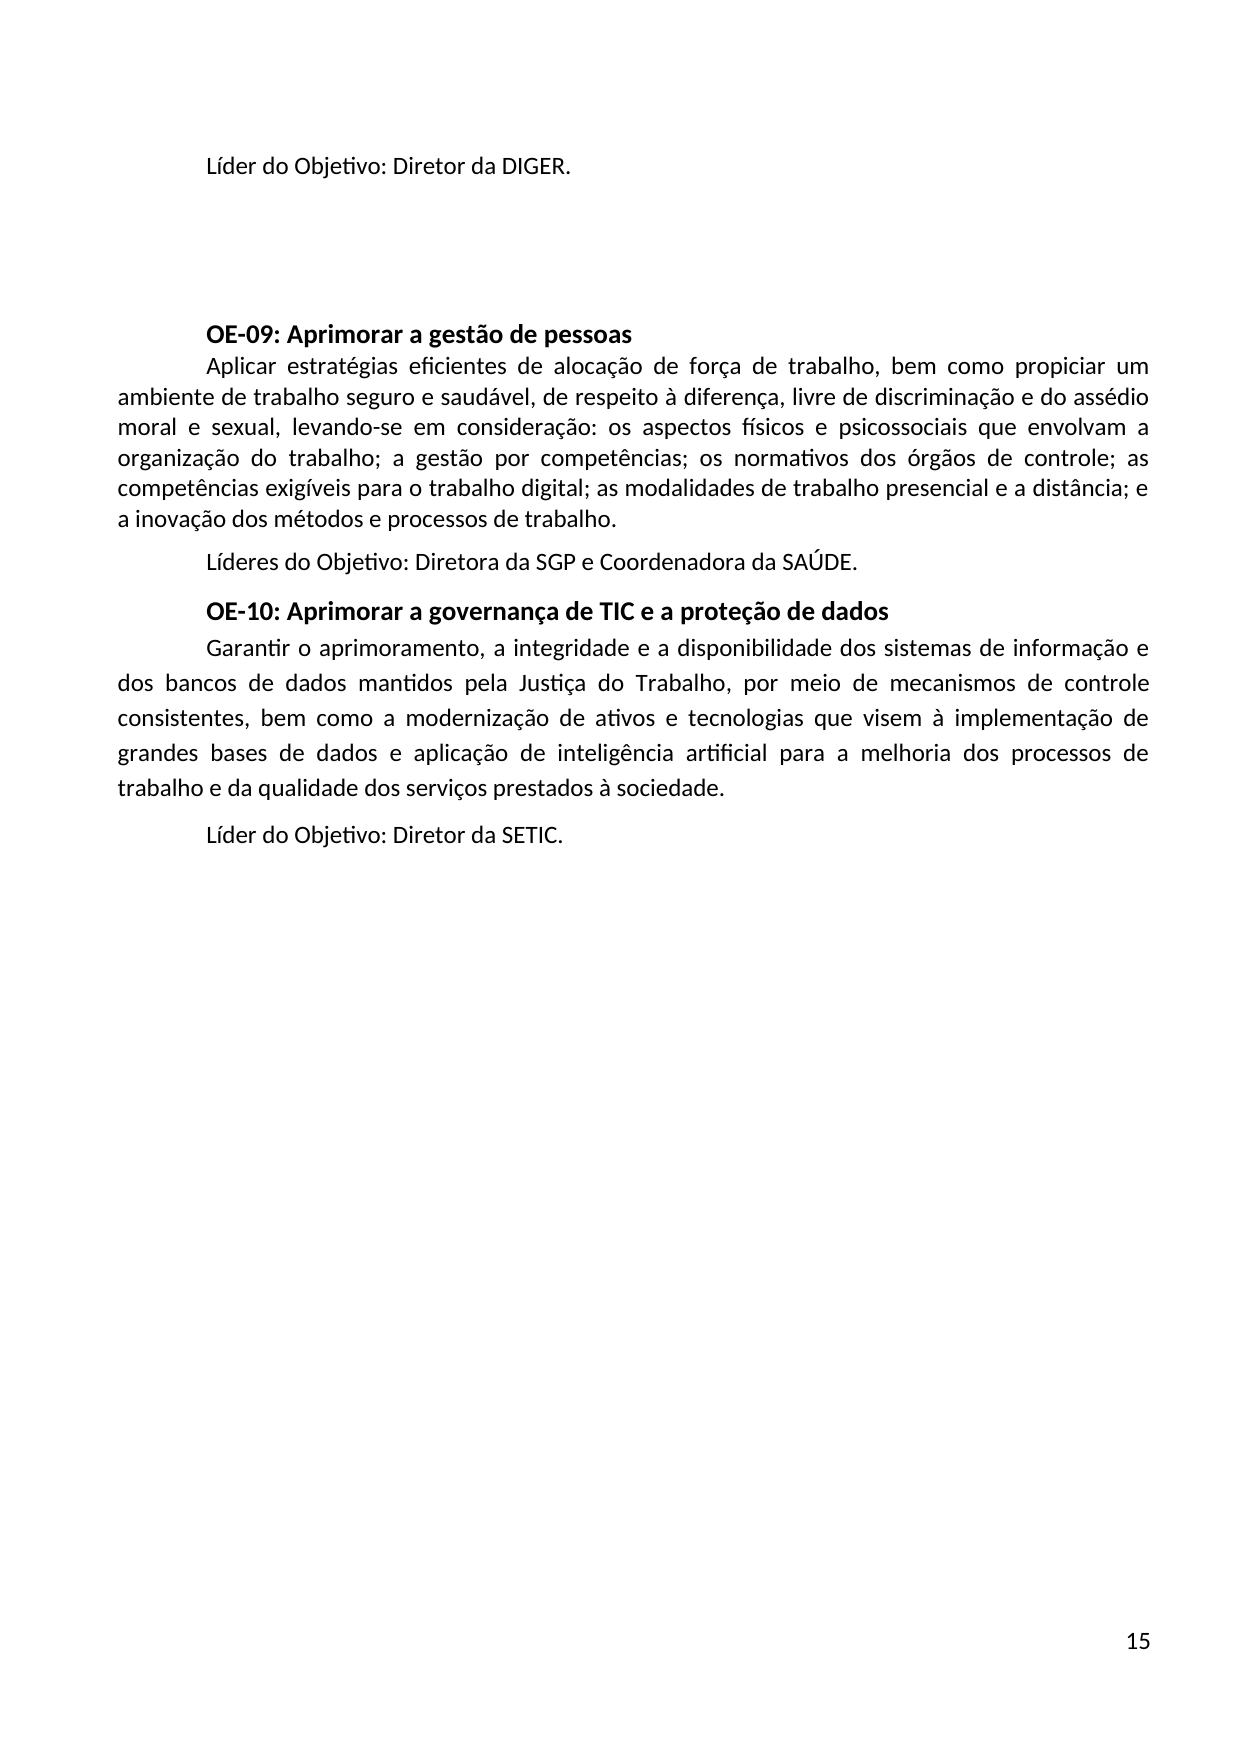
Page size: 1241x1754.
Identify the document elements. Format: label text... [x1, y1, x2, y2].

text Garantir o aprimoramento, a integridade e a disponibilidade dos sistemas de informação e dos bancos de dados mantidos pela Justiça do Trabalho, por meio de mecanismos de controle consistentes, bem como a modernização de ativos e tecnologias que visem à implementação de grandes bases de dados e aplicação de inteligência artificial para a melhoria dos processos de trabalho e da qualidade dos serviços prestados à sociedade. [117, 632, 1151, 802]
text Aplicar estratégias eficientes de alocação de força de trabalho, bem como propiciar um ambiente de trabalho seguro e saudável, de respeito à diferença, livre de discriminação e do assédio moral e sexual, levando-se em consideração: os aspectos físicos e psicossociais que envolvam a organização do trabalho; a gestão por competências; os normativos dos órgãos de controle; as competências exigíveis para o trabalho digital; as modalidades de trabalho presencial e a distância; e a inovação dos métodos e processos de trabalho. [117, 351, 1151, 534]
subtitle OE-09: Aprimorar a gestão de pessoas [117, 317, 1151, 351]
text Líder do Objetivo: Diretor da DIGER. [117, 150, 1151, 181]
text Líderes do Objetivo: Diretora da SGP e Coordenadora da SAÚDE. [117, 546, 1151, 577]
text Líder do Objetivo: Diretor da SETIC. [117, 819, 1151, 850]
subtitle OE-10: Aprimorar a governança de TIC e a proteção de dados [117, 594, 1151, 627]
